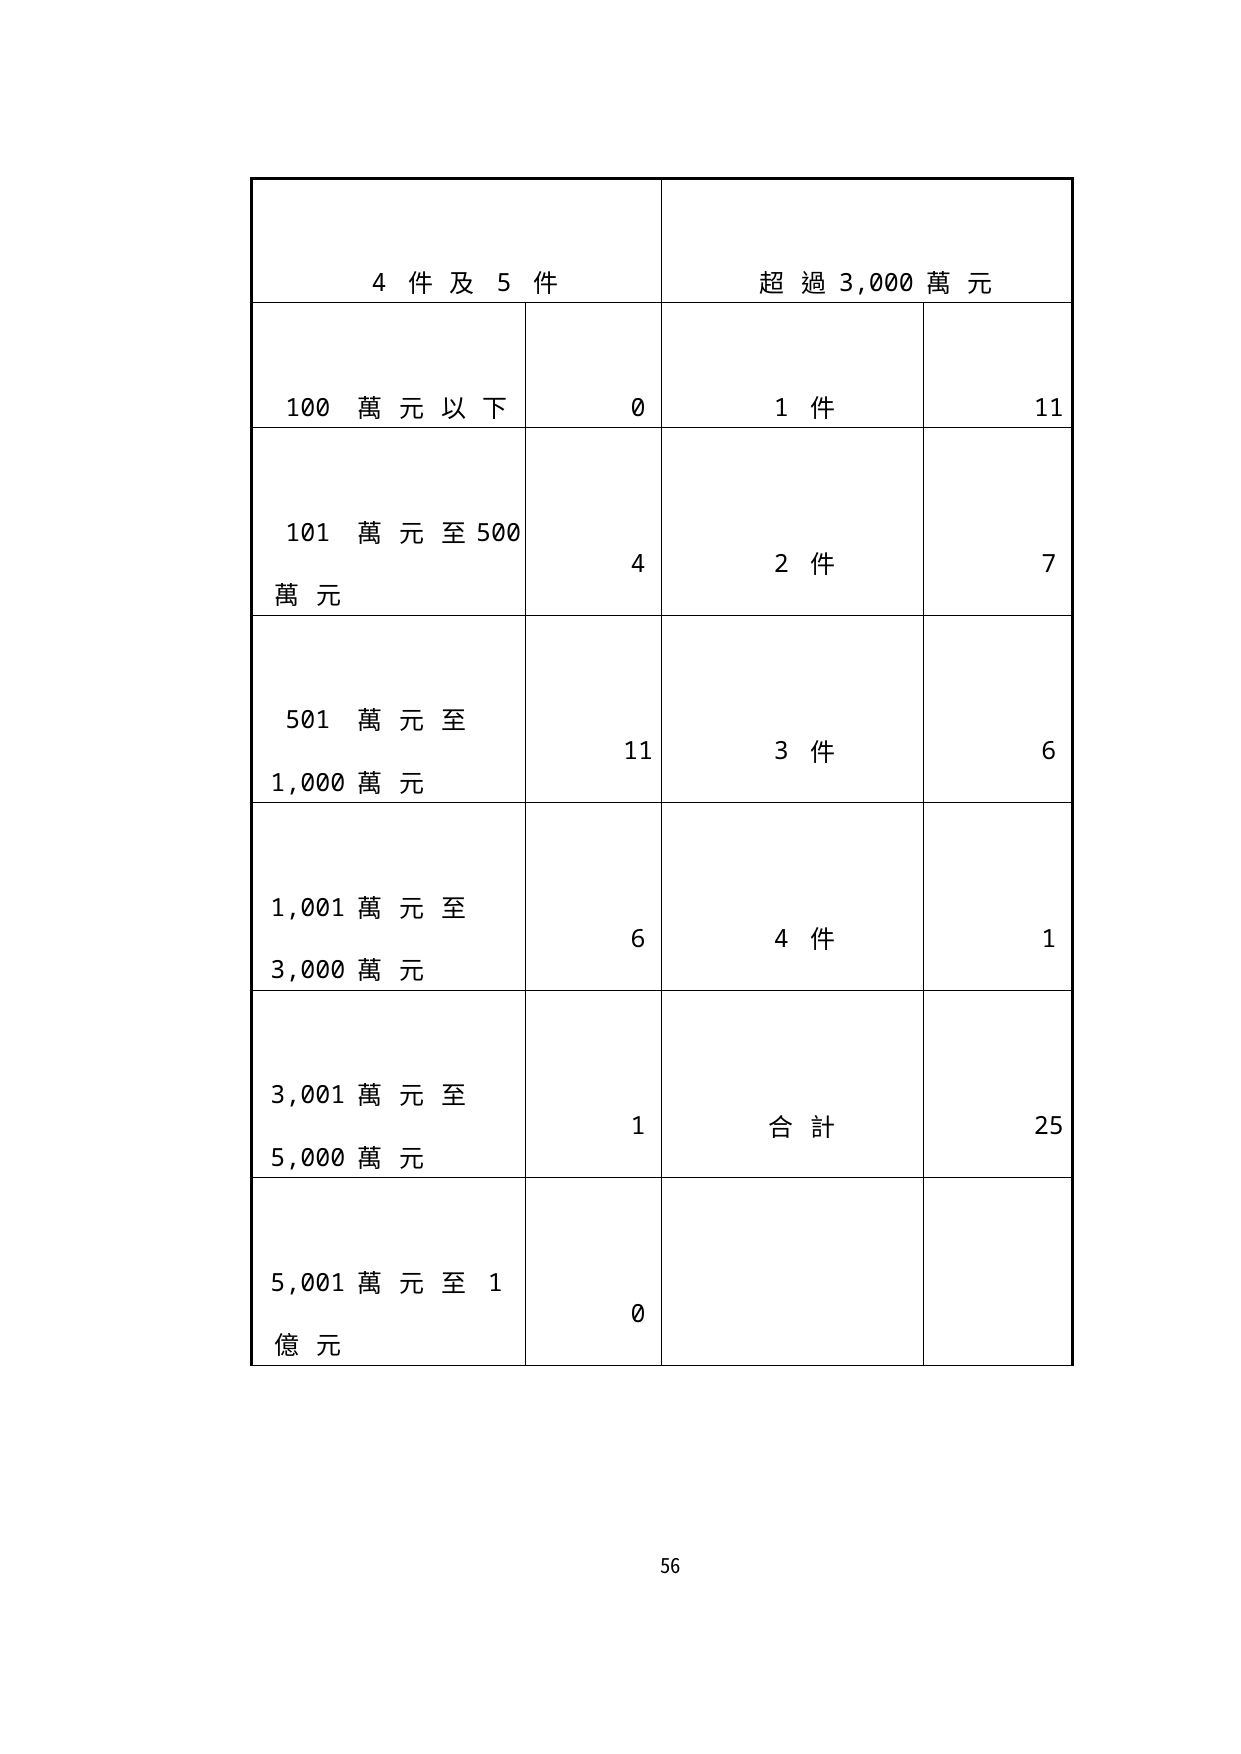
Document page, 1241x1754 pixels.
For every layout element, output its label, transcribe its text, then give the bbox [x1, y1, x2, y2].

table_cell 0 [526, 1178, 661, 1365]
table_cell [662, 1178, 923, 1365]
table_cell 1,001萬元至3,000萬元 [253, 803, 525, 990]
table_cell 25 [924, 991, 1071, 1177]
table_cell 4 [526, 428, 661, 615]
table_cell 11 [924, 303, 1071, 427]
table_cell 0 [526, 303, 661, 427]
table_cell 6 [526, 803, 661, 990]
table_cell 2件 [662, 428, 923, 615]
table_cell 5,001萬元至1億元 [253, 1178, 525, 1365]
table_cell 11 [526, 616, 661, 802]
table_header 4件及5件 [253, 180, 661, 302]
table_cell 4件 [662, 803, 923, 990]
table_cell 1件 [662, 303, 923, 427]
table_cell 合計 [662, 991, 923, 1177]
table_header 超過3,000萬元 [662, 180, 1071, 302]
table_cell 101萬元至500萬元 [253, 428, 525, 615]
table_cell 3,001萬元至5,000萬元 [253, 991, 525, 1177]
table_cell 6 [924, 616, 1071, 802]
table_cell 1 [526, 991, 661, 1177]
table_cell 7 [924, 428, 1071, 615]
table_cell 1 [924, 803, 1071, 990]
table_cell 3件 [662, 616, 923, 802]
table_cell 100萬元以下 [253, 303, 525, 427]
table_cell 501萬元至1,000萬元 [253, 616, 525, 802]
table_cell [924, 1178, 1071, 1365]
